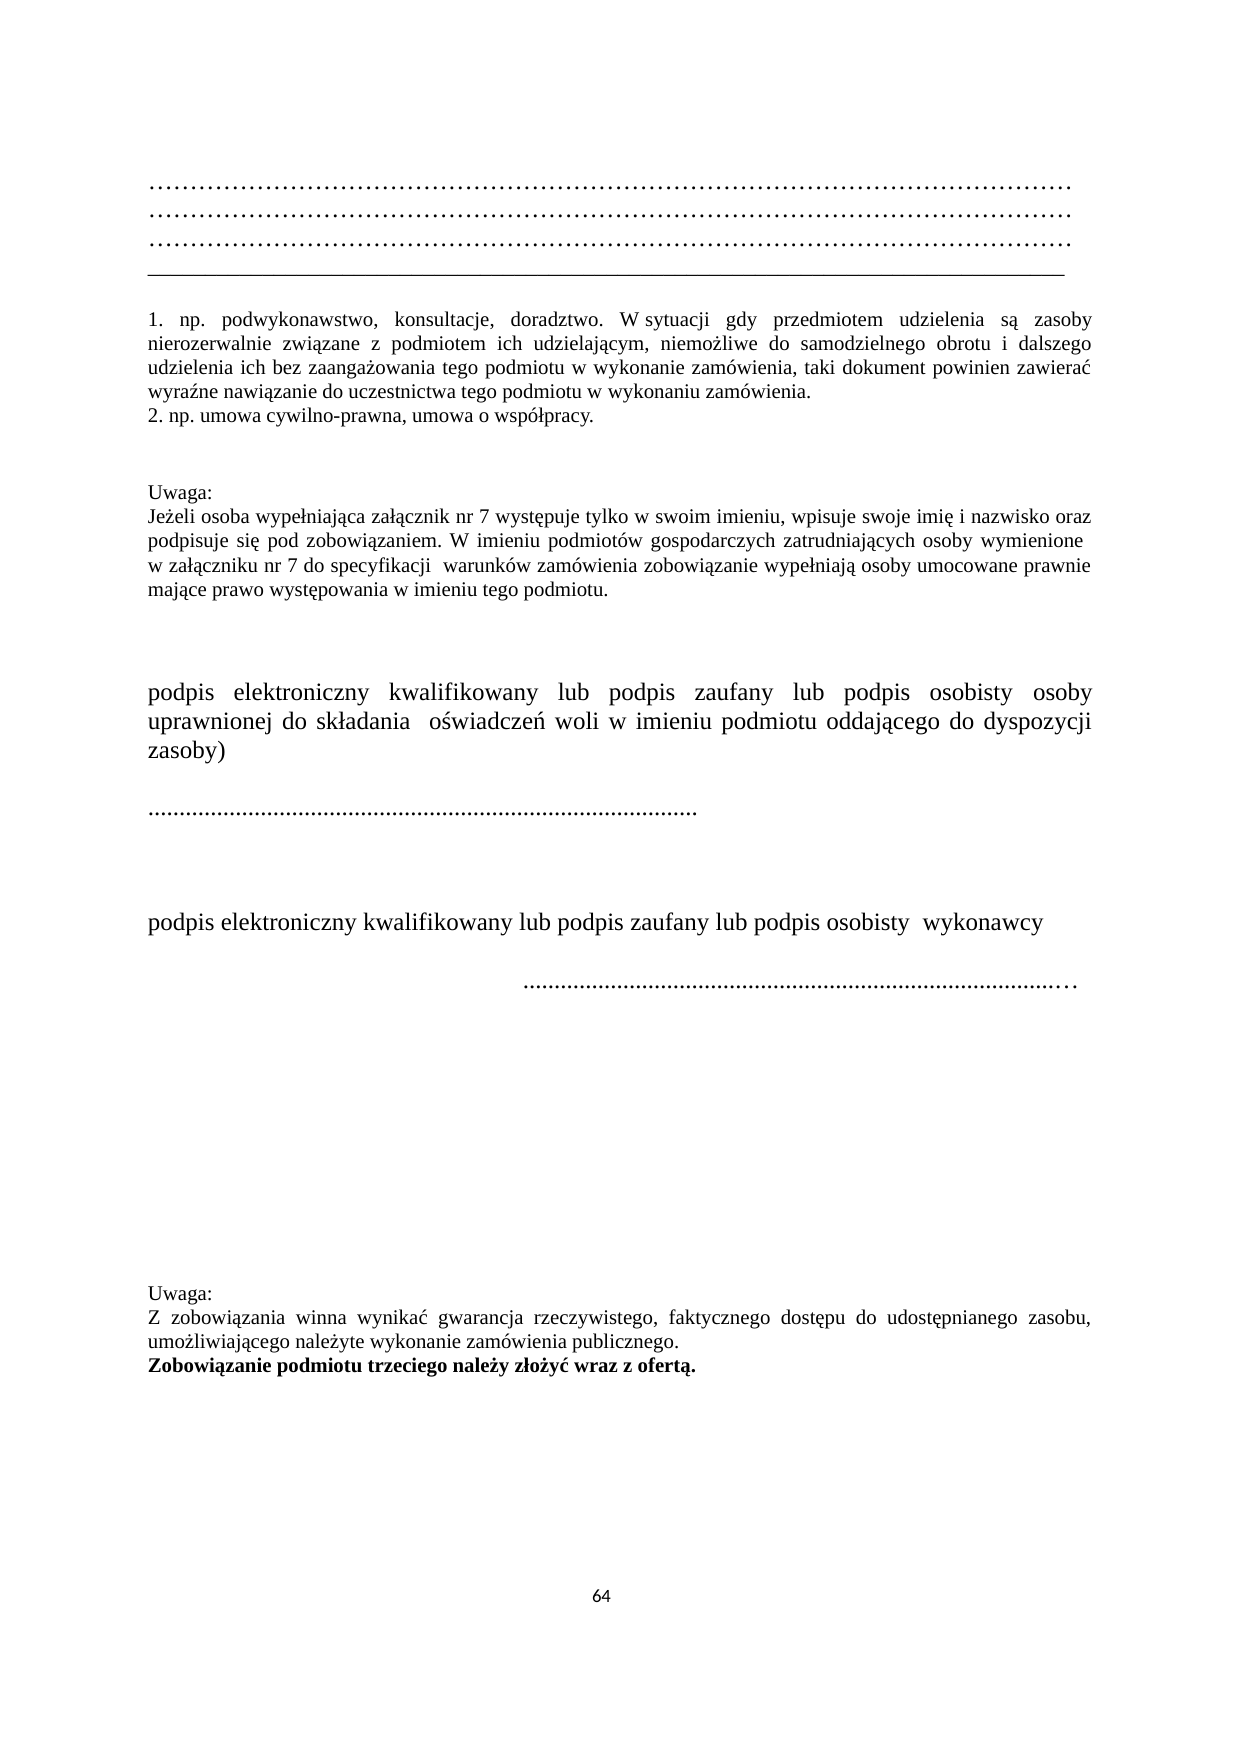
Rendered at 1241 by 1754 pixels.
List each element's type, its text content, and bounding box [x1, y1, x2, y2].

text ........................................................................................ [148, 792, 1093, 821]
text Zobowiązanie podmiotu trzeciego należy złożyć wraz z ofertą. [148, 1353, 1093, 1377]
text Z zobowiązania winna wynikać gwarancja rzeczywistego, faktycznego dostępu do udostępnianego zasobu, umożliwiającego należyte wykonanie zamówienia publicznego. [148, 1305, 1093, 1353]
text 1. np. podwykonawstwo, konsultacje, doradztwo. W sytuacji gdy przedmiotem udzielenia są zasoby nierozerwalnie związane z podmiotem ich udzielającym, niemożliwe do samodzielnego obrotu i dalszego udzielenia ich bez zaangażowania tego podmiotu w wykonanie zamówienia, taki dokument powinien zawierać wyraźne nawiązanie do uczestnictwa tego podmiotu w wykonaniu zamówienia. [148, 307, 1093, 403]
text ________________________________________________________________________________ [148, 252, 1093, 278]
text Uwaga: [148, 1281, 1093, 1305]
text ………………………………………………………………………………………………… [148, 223, 1093, 252]
text podpis elektroniczny kwalifikowany lub podpis zaufany lub podpis osobisty osoby uprawnionej do składania oświadczeń woli w imieniu podmiotu oddającego do dyspozycji zasoby) [148, 677, 1093, 764]
text 2. np. umowa cywilno-prawna, umowa o współpracy. [148, 403, 1093, 427]
text Uwaga: [148, 480, 1093, 504]
text ………………………………………………………………………………………………… [148, 166, 1093, 194]
text ………………………………………………………………………………………………… [148, 194, 1093, 223]
text podpis elektroniczny kwalifikowany lub podpis zaufany lub podpis osobisty wykonawcy [148, 907, 1093, 936]
text Jeżeli osoba wypełniająca załącznik nr 7 występuje tylko w swoim imieniu, wpisuje swoje imię i nazwisko oraz podpisuje się pod zobowiązaniem. W imieniu podmiotów gospodarczych zatrudniających osoby wymienione w załączniku nr 7 do specyfikacji warunków zamówienia zobowiązanie wypełniają osoby umocowane prawnie mające prawo występowania w imieniu tego podmiotu. [148, 504, 1093, 601]
text .....................................................................................… [148, 965, 1093, 994]
